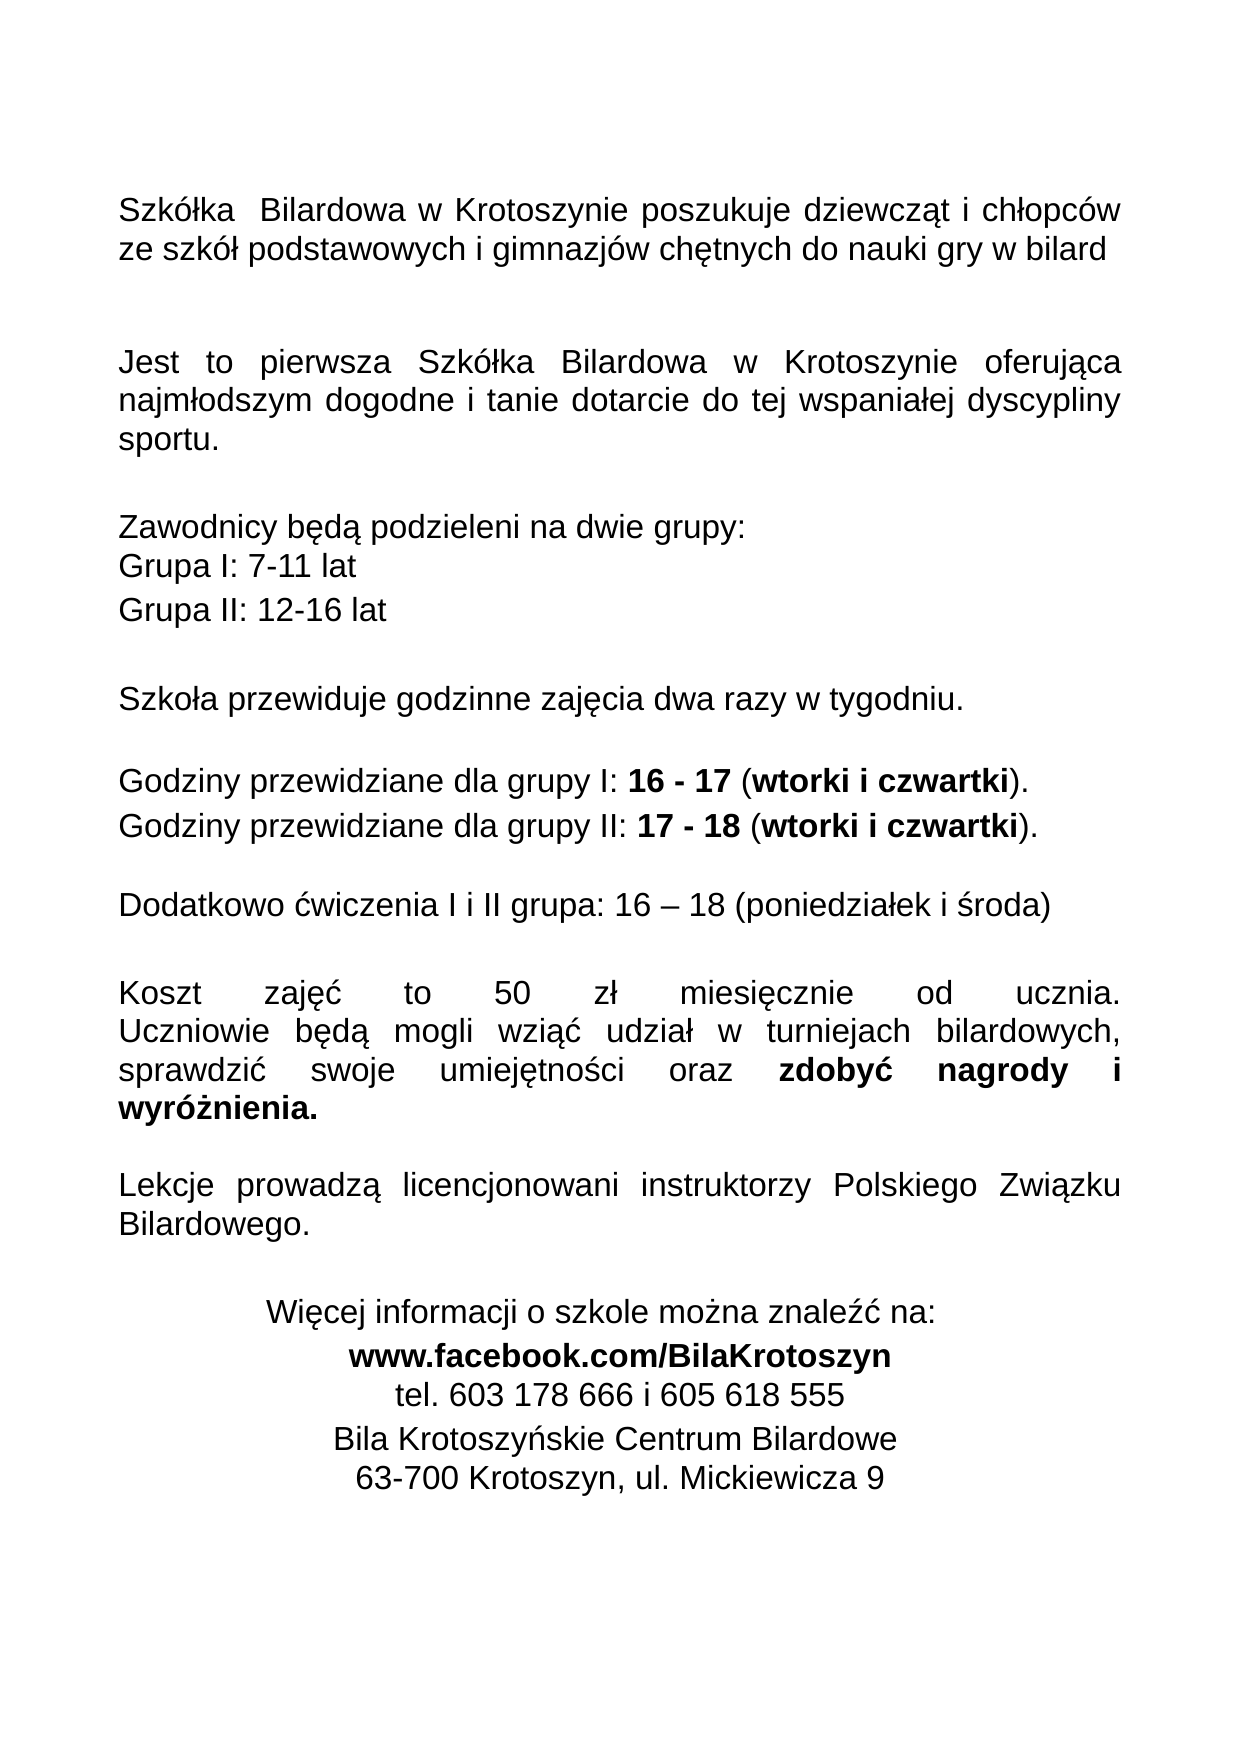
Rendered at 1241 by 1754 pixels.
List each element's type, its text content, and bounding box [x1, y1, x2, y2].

text Jest to pierwsza Szkółka Bilardowa w Krotoszynie oferująca najmłodszym dogodne i tanie dotarcie do tej wspaniałej dyscypliny sportu. [118, 342, 1122, 457]
text Więcej informacji o szkole można znaleźć na: [118, 1292, 1122, 1331]
text Bila Krotoszyńskie Centrum Bilardowe 63-700 Krotoszyn, ul. Mickiewicza 9 [118, 1419, 1122, 1496]
text Grupa II: 12-16 lat [118, 590, 1122, 629]
text Koszt zajęć to 50 zł miesięcznie od ucznia. Uczniowie będą mogli wziąć udział w turniejach bilardowych, sprawdzić swoje umiejętności oraz zdobyć nagrody i wyróżnienia. Lekcje prowadzą licencjonowani instruktorzy Polskiego Związku Bilardowego. [118, 973, 1122, 1242]
text www.facebook.com/BilaKrotoszyn tel. 603 178 666 i 605 618 555 [118, 1337, 1122, 1413]
text Zawodnicy będą podzieleni na dwie grupy: Grupa I: 7-11 lat [118, 507, 1122, 584]
text Szkółka Bilardowa w Krotoszynie poszukuje dziewcząt i chłopców ze szkół podstawowych i gimnazjów chętnych do nauki gry w bilard [118, 190, 1122, 267]
text Godziny przewidziane dla grupy II: 17 - 18 (wtorki i czwartki). [118, 806, 1122, 844]
text Godziny przewidziane dla grupy I: 16 - 17 (wtorki i czwartki). [118, 723, 1122, 800]
text Dodatkowo ćwiczenia I i II grupa: 16 – 18 (poniedziałek i środa) [118, 884, 1122, 923]
text Szkoła przewiduje godzinne zajęcia dwa razy w tygodniu. [118, 679, 1122, 717]
